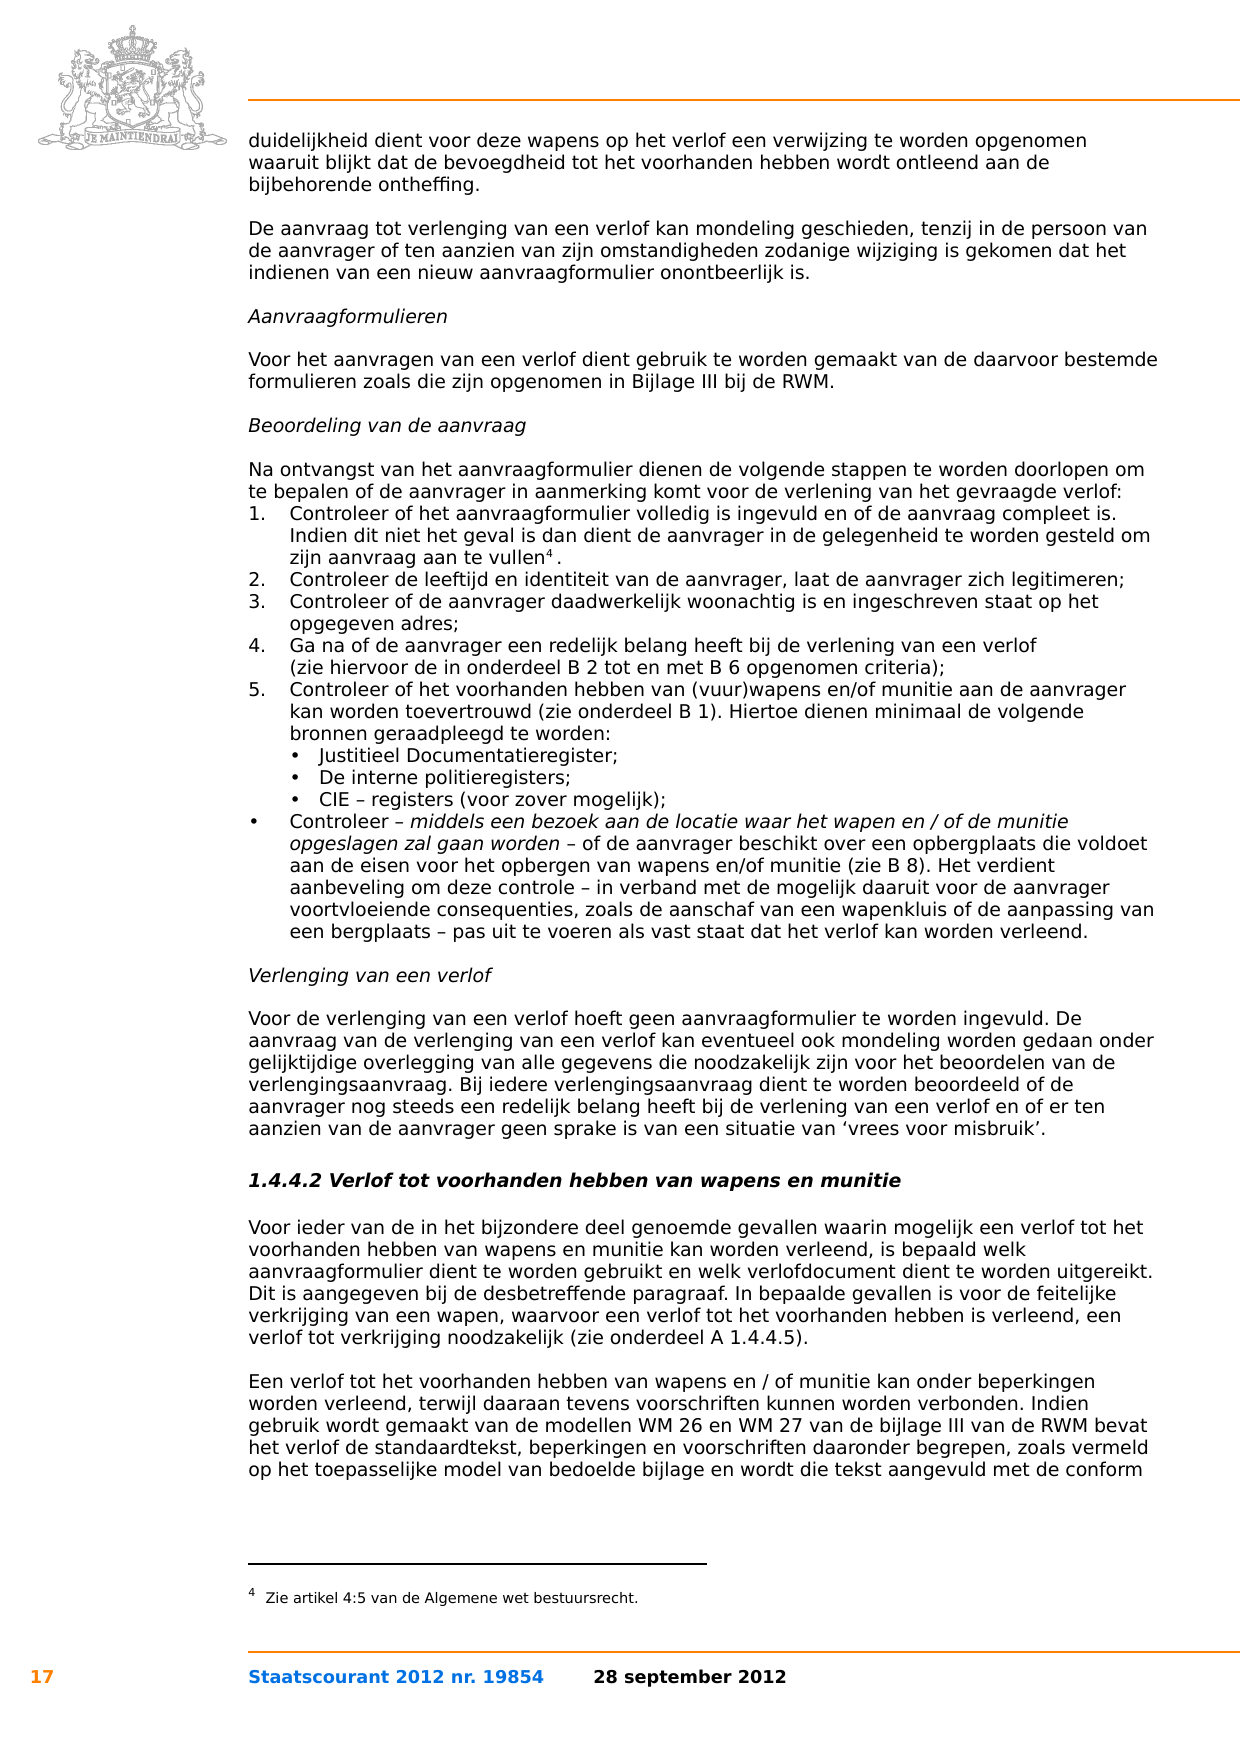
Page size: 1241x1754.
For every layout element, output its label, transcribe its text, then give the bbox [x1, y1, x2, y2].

text duidelijkheid dient voor deze wapens op het verlof een verwijzing te worden opgenomen waaruit blijkt dat de bevoegdheid tot het voorhanden hebben wordt ontleend aan de bijbehorende ontheffing. [248, 130, 1163, 196]
text 3. Controleer of de aanvrager daadwerkelijk woonachtig is en ingeschreven staat op het opgegeven adres; [248, 591, 1163, 635]
text Voor het aanvragen van een verlof dient gebruik te worden gemaakt van de daarvoor bestemde formulieren zoals die zijn opgenomen in Bijlage III bij de RWM. [248, 349, 1163, 393]
text • Controleer – middels een bezoek aan de locatie waar het wapen en / of de munitie opgeslagen zal gaan worden – of de aanvrager beschikt over een opbergplaats die voldoet aan de eisen voor het opbergen van wapens en/of munitie (zie B 8). Het verdient aanbeveling om deze controle – in verband met de mogelijk daaruit voor de aanvrager voortvloeiende consequenties, zoals de aanschaf van een wapenkluis of de aanpassing van een bergplaats – pas uit te voeren als vast staat dat het verlof kan worden verleend. [248, 811, 1163, 943]
text Zie artikel 4:5 van de Algemene wet bestuursrecht. [248, 1586, 1163, 1608]
picture [38, 25, 227, 150]
text 1. Controleer of het aanvraagformulier volledig is ingevuld en of de aanvraag compleet is. Indien dit niet het geval is dan dient de aanvrager in de gelegenheid te worden gesteld om zijn aanvraag aan te vullen. [248, 503, 1163, 569]
text • Justitieel Documentatieregister; [289, 745, 1163, 767]
subtitle 1.4.4.2 Verlof tot voorhanden hebben van wapens en munitie [248, 1170, 1163, 1192]
subtitle Verlenging van een verlof [248, 964, 1163, 986]
text • De interne politieregisters; [289, 767, 1163, 789]
text • CIE – registers (voor zover mogelijk); [289, 789, 1163, 811]
text Voor de verlenging van een verlof hoeft geen aanvraagformulier te worden ingevuld. De aanvraag van de verlenging van een verlof kan eventueel ook mondeling worden gedaan onder gelijktijdige overlegging van alle gegevens die noodzakelijk zijn voor het beoordelen van de verlengingsaanvraag. Bij iedere verlengingsaanvraag dient te worden beoordeeld of de aanvrager nog steeds een redelijk belang heeft bij de verlening van een verlof en of er ten aanzien van de aanvrager geen sprake is van een situatie van ‘vrees voor misbruik’. [248, 1008, 1163, 1140]
text 5. Controleer of het voorhanden hebben van (vuur)wapens en/of munitie aan de aanvrager kan worden toevertrouwd (zie onderdeel B 1). Hiertoe dienen minimaal de volgende bronnen geraadpleegd te worden: [248, 679, 1163, 745]
subtitle Beoordeling van de aanvraag [248, 415, 1163, 437]
text 2. Controleer de leeftijd en identiteit van de aanvrager, laat de aanvrager zich legitimeren; [248, 569, 1163, 591]
text (zie hiervoor de in onderdeel B 2 tot en met B 6 opgenomen criteria); [289, 657, 1163, 679]
text 4. Ga na of de aanvrager een redelijk belang heeft bij de verlening van een verlof [248, 635, 1163, 657]
text Voor ieder van de in het bijzondere deel genoemde gevallen waarin mogelijk een verlof tot het voorhanden hebben van wapens en munitie kan worden verleend, is bepaald welk aanvraagformulier dient te worden gebruikt en welk verlofdocument dient te worden uitgereikt. Dit is aangegeven bij de desbetreffende paragraaf. In bepaalde gevallen is voor de feitelijke verkrijging van een wapen, waarvoor een verlof tot het voorhanden hebben is verleend, een verlof tot verkrijging noodzakelijk (zie onderdeel A 1.4.4.5). [248, 1217, 1163, 1349]
text De aanvraag tot verlenging van een verlof kan mondeling geschieden, tenzij in de persoon van de aanvrager of ten aanzien van zijn omstandigheden zodanige wijziging is gekomen dat het indienen van een nieuw aanvraagformulier onontbeerlijk is. [248, 218, 1163, 284]
subtitle Aanvraagformulieren [248, 306, 1163, 327]
text Na ontvangst van het aanvraagformulier dienen de volgende stappen te worden doorlopen om te bepalen of de aanvrager in aanmerking komt voor de verlening van het gevraagde verlof: [248, 459, 1163, 503]
text Een verlof tot het voorhanden hebben van wapens en / of munitie kan onder beperkingen worden verleend, terwijl daaraan tevens voorschriften kunnen worden verbonden. Indien gebruik wordt gemaakt van de modellen WM 26 en WM 27 van de bijlage III van de RWM bevat het verlof de standaardtekst, beperkingen en voorschriften daaronder begrepen, zoals vermeld op het toepasselijke model van bedoelde bijlage en wordt die tekst aangevuld met de conform [248, 1371, 1163, 1481]
